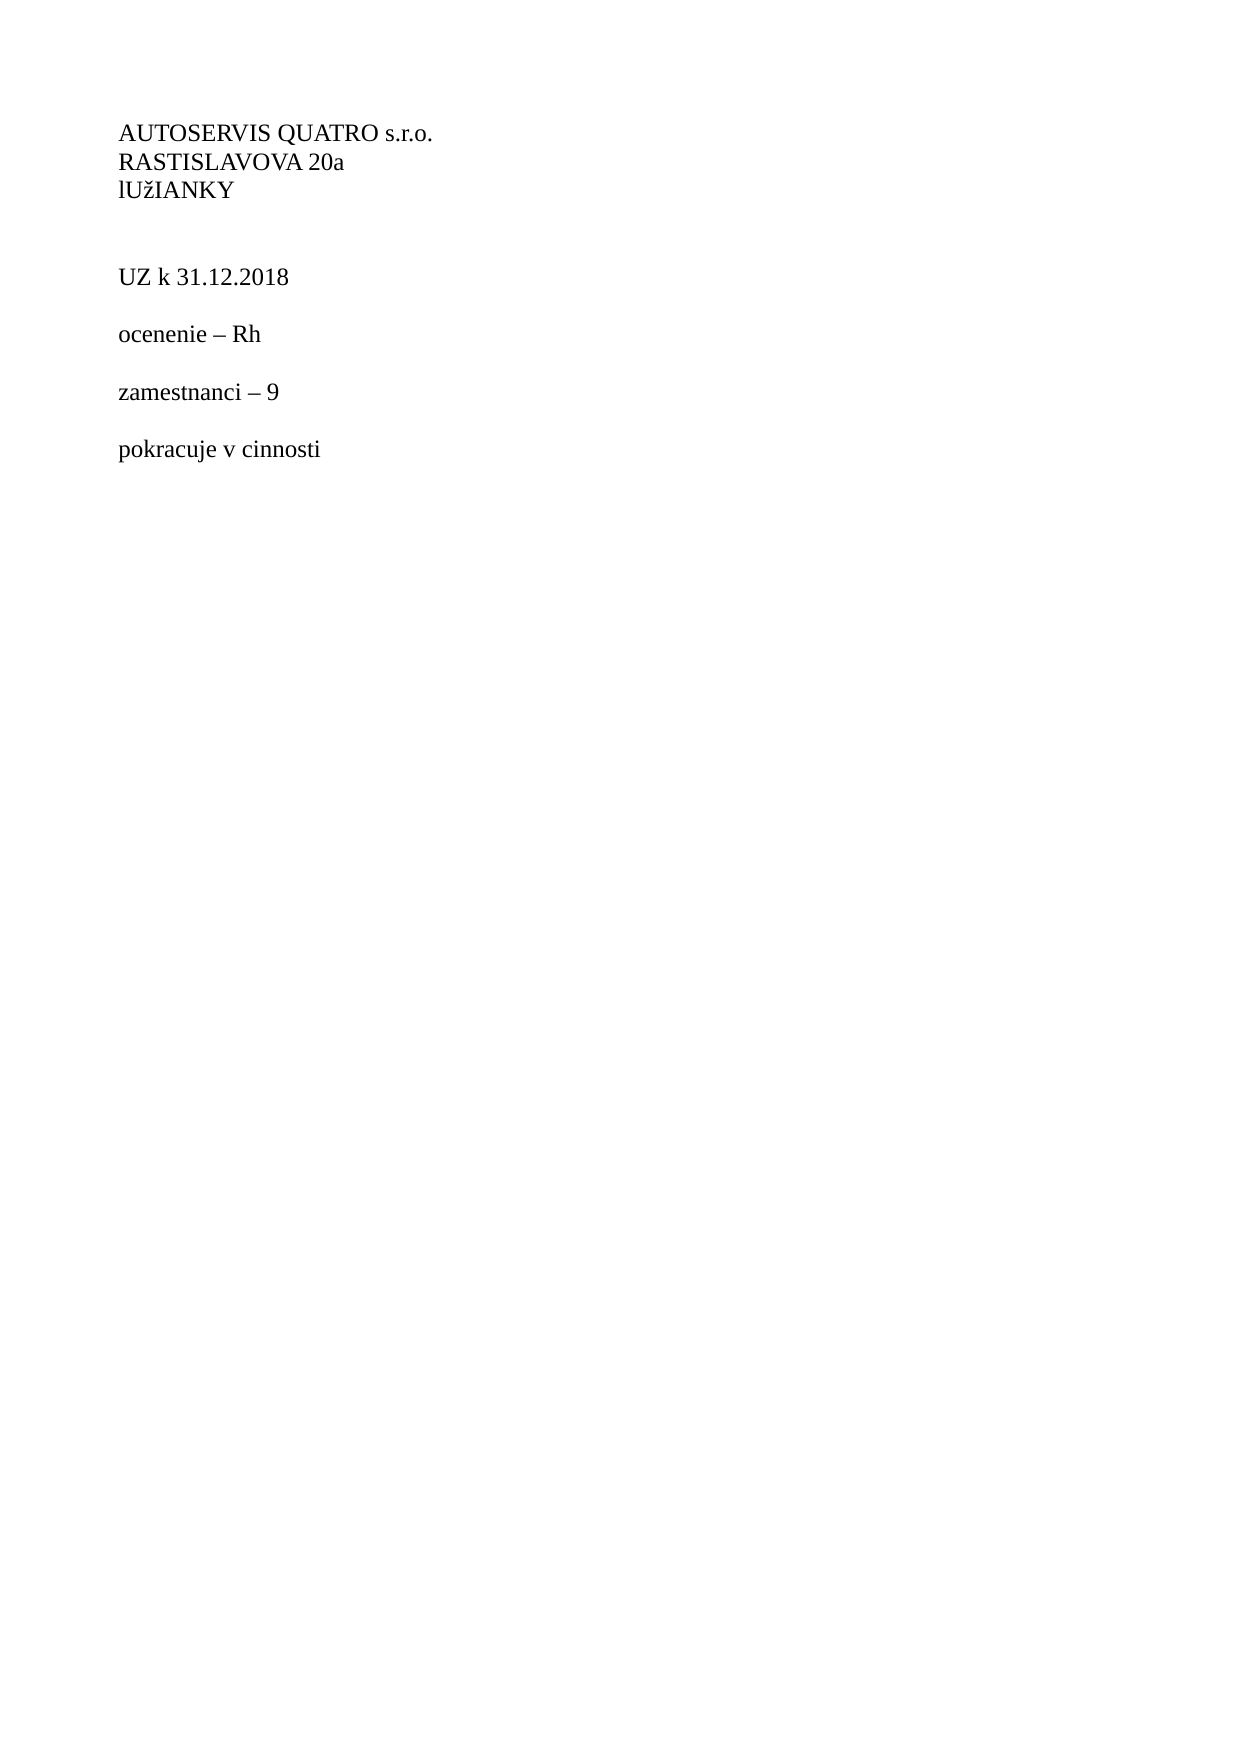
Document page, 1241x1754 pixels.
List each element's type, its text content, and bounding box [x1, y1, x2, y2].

text pokracuje v cinnosti [118, 434, 1122, 463]
text zamestnanci – 9 [118, 377, 1122, 406]
text UZ k 31.12.2018 [118, 262, 1122, 291]
text lUžIANKY [118, 176, 1122, 204]
text RASTISLAVOVA 20a [118, 147, 1122, 176]
text AUTOSERVIS QUATRO s.r.o. [118, 118, 1122, 147]
text ocenenie – Rh [118, 319, 1122, 348]
